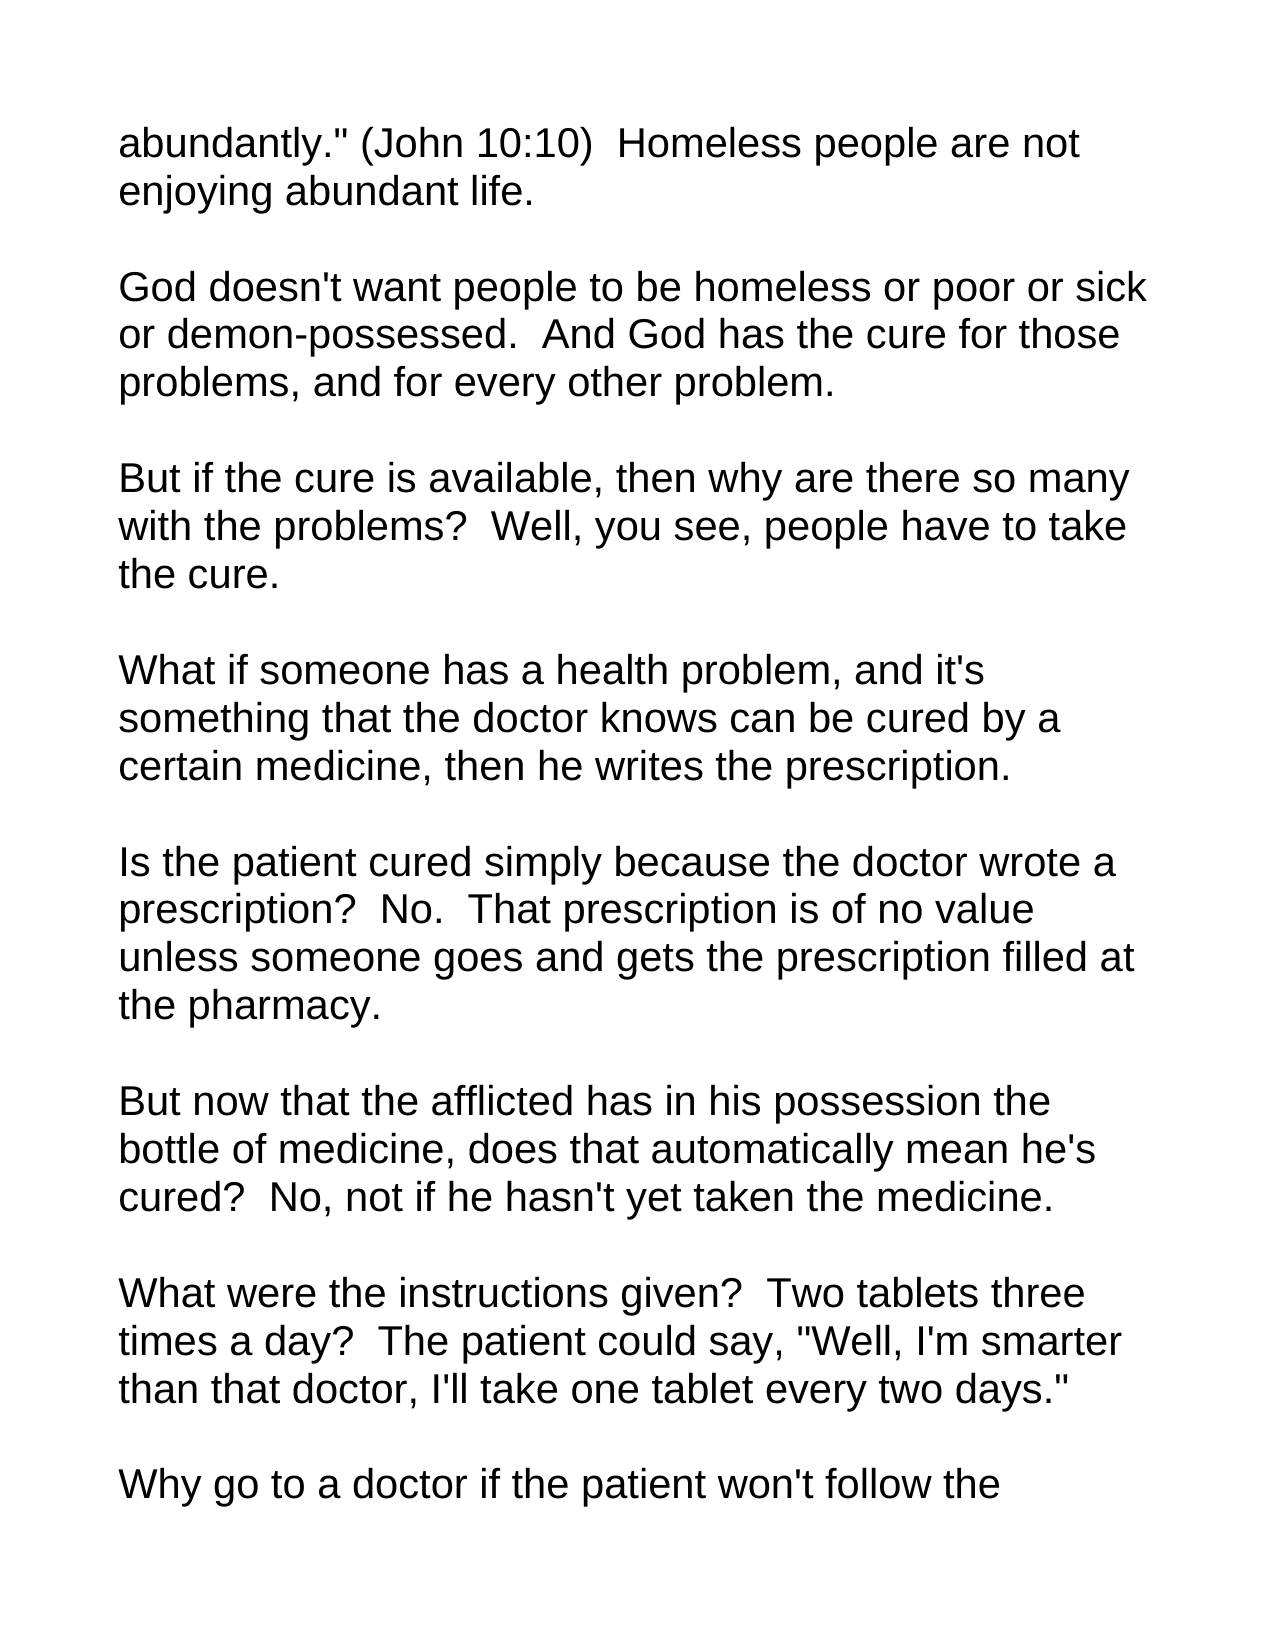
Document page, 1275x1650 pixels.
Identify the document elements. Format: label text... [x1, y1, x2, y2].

text What were the instructions given? Two tablets three times a day? The patient could say, "Well, I'm smarter than that doctor, I'll take one tablet every two days." [118, 1268, 1157, 1412]
text God doesn't want people to be homeless or poor or sick or demon-possessed. And God has the cure for those problems, and for every other problem. [118, 262, 1157, 406]
text abundantly." (John 10:10) Homeless people are not enjoying abundant life. [118, 118, 1157, 214]
text But now that the afflicted has in his possession the bottle of medicine, does that automatically mean he's cured? No, not if he hasn't yet taken the medicine. [118, 1076, 1157, 1220]
text But if the cure is available, then why are there so many with the problems? Well, you see, people have to take the cure. [118, 453, 1157, 597]
text What if someone has a health problem, and it's something that the doctor knows can be cured by a certain medicine, then he writes the prescription. [118, 645, 1157, 789]
text Why go to a doctor if the patient won't follow the [118, 1460, 1157, 1508]
text Is the patient cured simply because the doctor wrote a prescription? No. That prescription is of no value unless someone goes and gets the prescription filled at the pharmacy. [118, 837, 1157, 1028]
